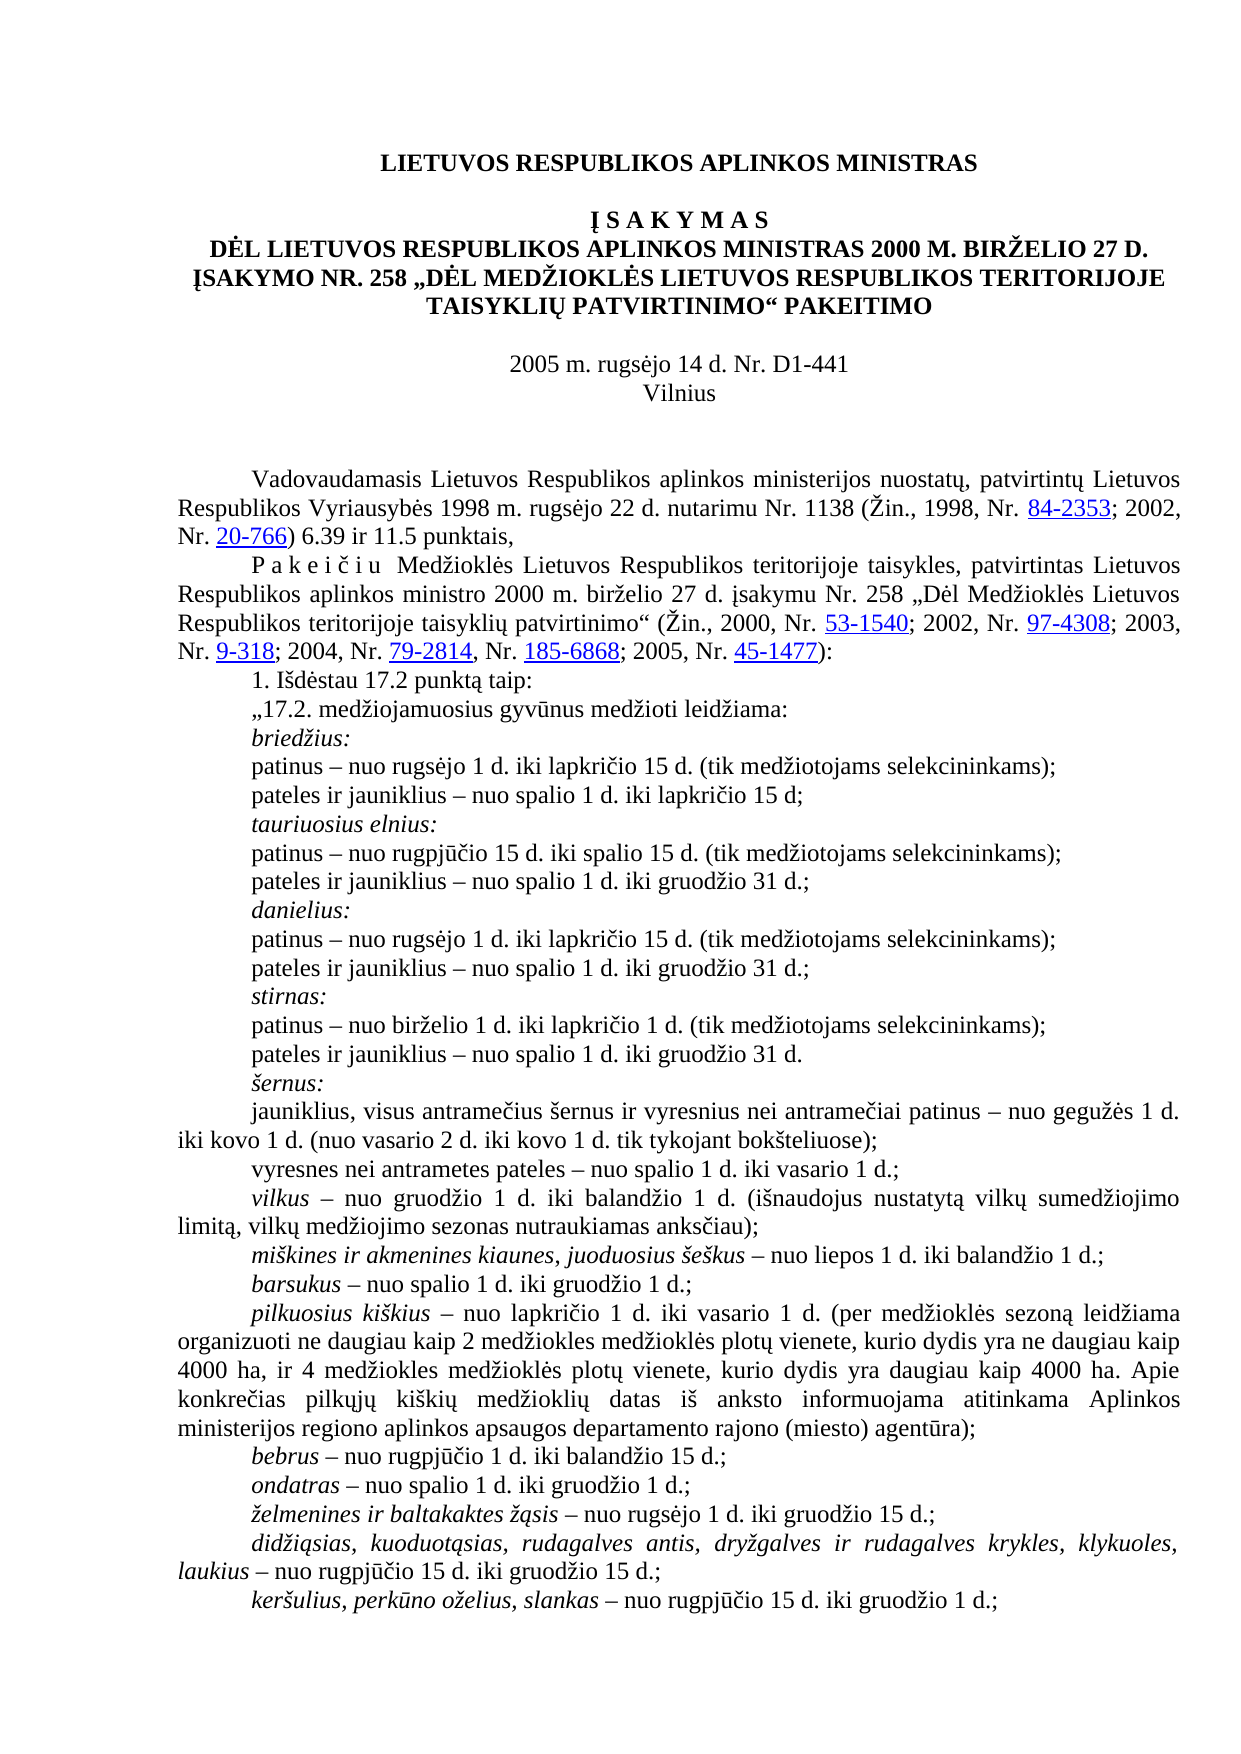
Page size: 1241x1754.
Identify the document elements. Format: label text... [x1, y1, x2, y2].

text miškines ir akmenines kiaunes, juoduosius šeškus – nuo liepos 1 d. iki balandžio 1 d.; [177, 1240, 1181, 1269]
text briedžius: [177, 723, 1181, 751]
text „17.2. medžiojamuosius gyvūnus medžioti leidžiama: [177, 694, 1181, 723]
text stirnas: [177, 981, 1181, 1010]
text Vilnius [177, 378, 1181, 406]
text vilkus – nuo gruodžio 1 d. iki balandžio 1 d. (išnaudojus nustatytą vilkų sumedžiojimo limitą, vilkų medžiojimo sezonas nutraukiamas anksčiau); [177, 1183, 1181, 1240]
text barsukus – nuo spalio 1 d. iki gruodžio 1 d.; [177, 1269, 1181, 1298]
text pilkuosius kiškius – nuo lapkričio 1 d. iki vasario 1 d. (per medžioklės sezoną leidžiama organizuoti ne daugiau kaip 2 medžiokles medžioklės plotų vienete, kurio dydis yra ne daugiau kaip 4000 ha, ir 4 medžiokles medžioklės plotų vienete, kurio dydis yra daugiau kaip 4000 ha. Apie konkrečias pilkųjų kiškių medžioklių datas iš anksto informuojama atitinkama Aplinkos ministerijos regiono aplinkos apsaugos departamento rajono (miesto) agentūra); [177, 1298, 1181, 1441]
text želmenines ir baltakaktes žąsis – nuo rugsėjo 1 d. iki gruodžio 15 d.; [177, 1499, 1181, 1528]
text patinus – nuo rugpjūčio 15 d. iki spalio 15 d. (tik medžiotojams selekcininkams); [177, 838, 1181, 866]
text danielius: [177, 895, 1181, 924]
text pateles ir jauniklius – nuo spalio 1 d. iki gruodžio 31 d.; [177, 866, 1181, 895]
text jauniklius, visus antramečius šernus ir vyresnius nei antramečiai patinus – nuo gegužės 1 d. iki kovo 1 d. (nuo vasario 2 d. iki kovo 1 d. tik tykojant bokšteliuose); [177, 1096, 1181, 1154]
text DĖL LIETUVOS RESPUBLIKOS APLINKOS MINISTRAS 2000 M. BIRŽELIO 27 D. ĮSAKYMO NR. 258 „DĖL MEDŽIOKLĖS LIETUVOS RESPUBLIKOS TERITORIJOJE TAISYKLIŲ PATVIRTINIMO“ PAKEITIMO [177, 234, 1181, 320]
text patinus – nuo birželio 1 d. iki lapkričio 1 d. (tik medžiotojams selekcininkams); [177, 1010, 1181, 1039]
text keršulius, perkūno oželius, slankas – nuo rugpjūčio 15 d. iki gruodžio 1 d.; [177, 1585, 1181, 1614]
text bebrus – nuo rugpjūčio 1 d. iki balandžio 15 d.; [177, 1441, 1181, 1470]
text pateles ir jauniklius – nuo spalio 1 d. iki lapkričio 15 d; [177, 780, 1181, 809]
text pateles ir jauniklius – nuo spalio 1 d. iki gruodžio 31 d. [177, 1039, 1181, 1068]
text 1. Išdėstau 17.2 punktą taip: [177, 665, 1181, 694]
text Pakeičiu Medžioklės Lietuvos Respublikos teritorijoje taisykles, patvirtintas Lietuvos Respublikos aplinkos ministro 2000 m. birželio 27 d. įsakymu Nr. 258 „Dėl Medžioklės Lietuvos Respublikos teritorijoje taisyklių patvirtinimo“ (Žin., 2000, Nr. 53-1540; 2002, Nr. 97-4308; 2003, Nr. 9-318; 2004, Nr. 79-2814, Nr. 185-6868; 2005, Nr. 45-1477): [177, 550, 1181, 665]
text patinus – nuo rugsėjo 1 d. iki lapkričio 15 d. (tik medžiotojams selekcininkams); [177, 751, 1181, 780]
text Vadovaudamasis Lietuvos Respublikos aplinkos ministerijos nuostatų, patvirtintų Lietuvos Respublikos Vyriausybės 1998 m. rugsėjo 22 d. nutarimu Nr. 1138 (Žin., 1998, Nr. 84-2353; 2002, Nr. 20-766) 6.39 ir 11.5 punktais, [177, 464, 1181, 550]
text 2005 m. rugsėjo 14 d. Nr. D1-441 [177, 349, 1181, 378]
text patinus – nuo rugsėjo 1 d. iki lapkričio 15 d. (tik medžiotojams selekcininkams); [177, 924, 1181, 953]
text ondatras – nuo spalio 1 d. iki gruodžio 1 d.; [177, 1470, 1181, 1499]
text Į S A K Y M A S [177, 205, 1181, 234]
text šernus: [177, 1068, 1181, 1096]
text tauriuosius elnius: [177, 809, 1181, 838]
text pateles ir jauniklius – nuo spalio 1 d. iki gruodžio 31 d.; [177, 953, 1181, 981]
text didžiąsias, kuoduotąsias, rudagalves antis, dryžgalves ir rudagalves krykles, klykuoles, laukius – nuo rugpjūčio 15 d. iki gruodžio 15 d.; [177, 1528, 1181, 1585]
text LIETUVOS RESPUBLIKOS APLINKOS MINISTRAS [177, 148, 1181, 176]
text vyresnes nei antrametes pateles – nuo spalio 1 d. iki vasario 1 d.; [177, 1154, 1181, 1183]
